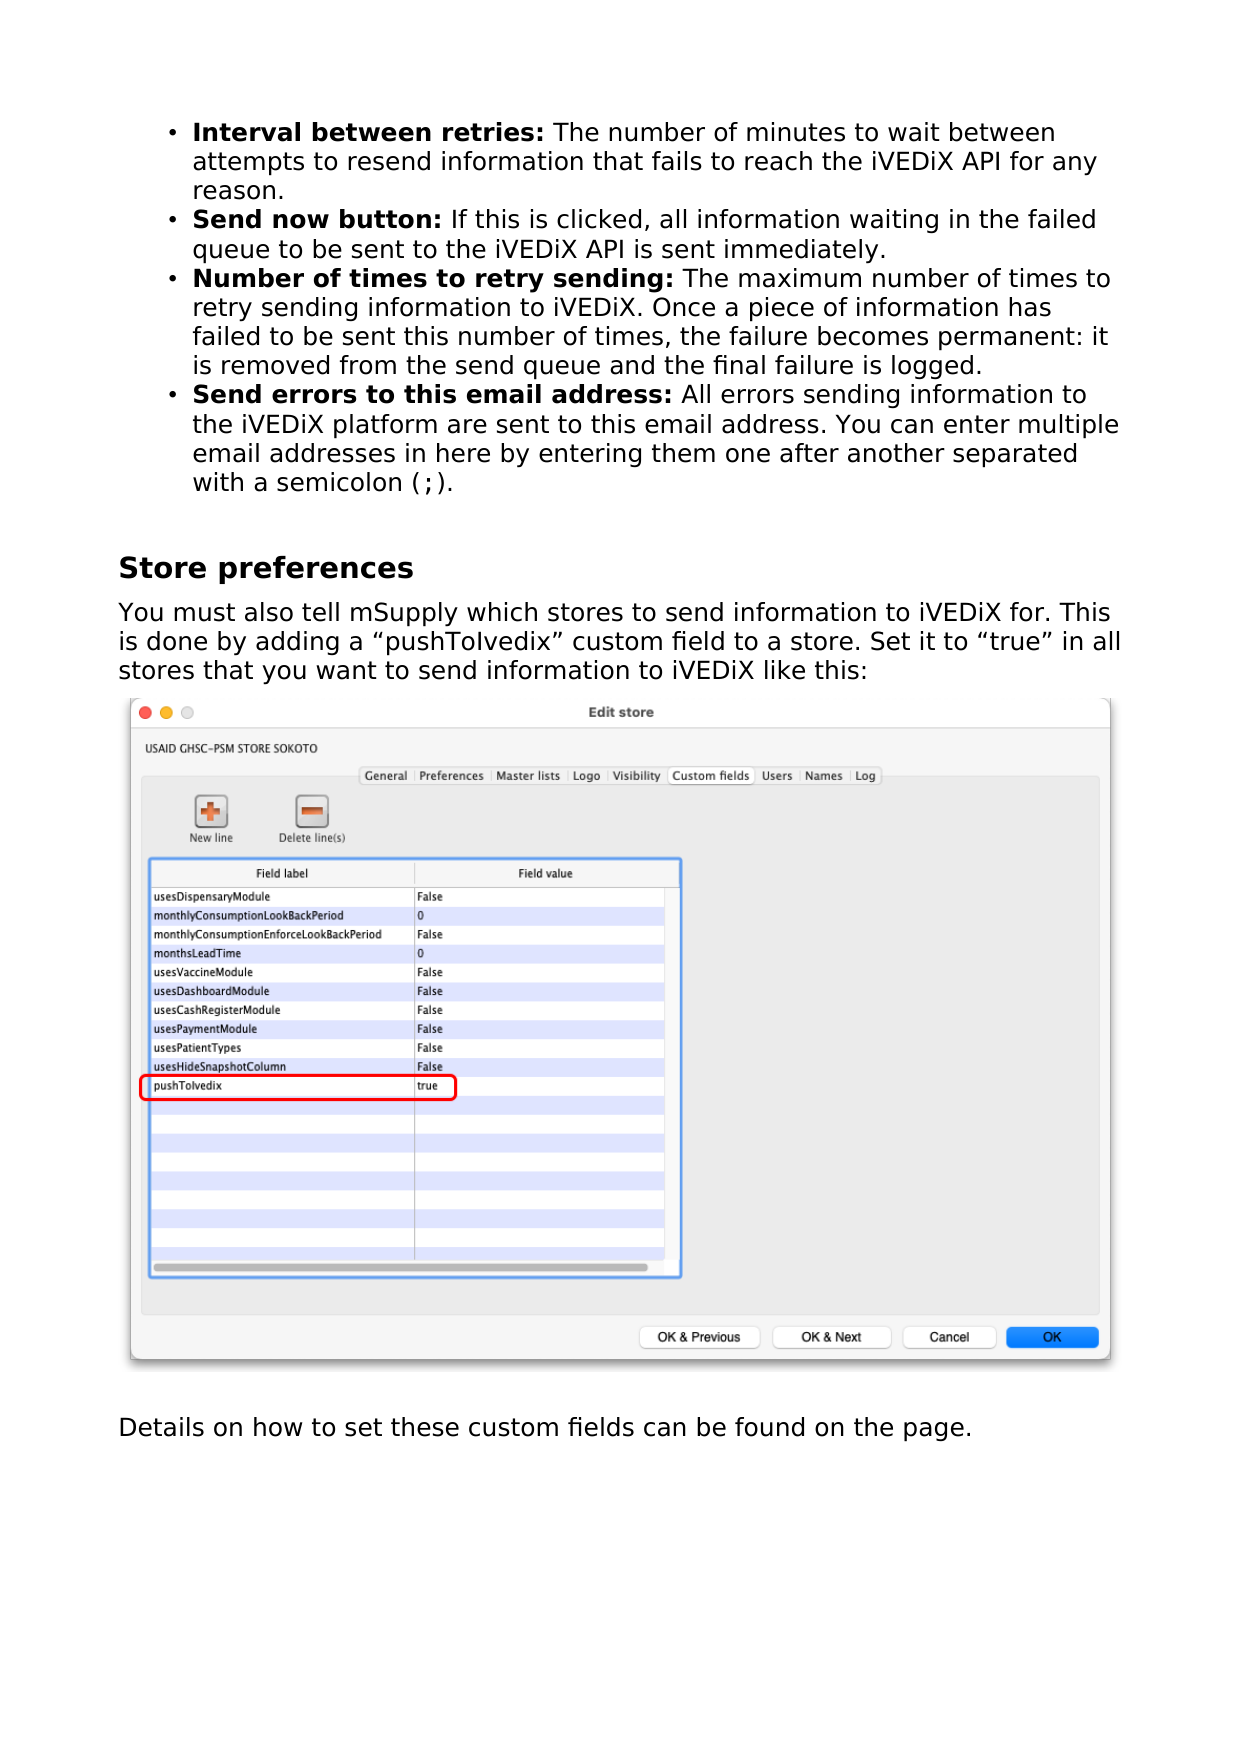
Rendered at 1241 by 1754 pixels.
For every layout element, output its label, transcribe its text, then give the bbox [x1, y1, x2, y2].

list Number of times to retry sending: The maximum number of times to retry sending information to iVEDiX. Once a piece of information has failed to be sent this number of times, the failure becomes permanent: it is removed from the send queue and the final failure is logged. [177, 264, 1122, 381]
list Interval between retries: The number of minutes to wait between attempts to resend information that fails to reach the iVEDiX API for any reason. [177, 118, 1122, 206]
picture [118, 698, 1123, 1372]
subtitle Store preferences [118, 552, 1122, 586]
text Details on how to set these custom fields can be found on the page. [118, 1413, 1122, 1442]
list Send now button: If this is clicked, all information waiting in the failed queue to be sent to the iVEDiX API is sent immediately. [177, 206, 1122, 264]
text You must also tell mSupply which stores to send information to iVEDiX for. This is done by adding a “pushToIvedix” custom field to a store. Set it to “true” in all stores that you want to send information to iVEDiX like this: [118, 598, 1122, 686]
list Send errors to this email address: All errors sending information to the iVEDiX platform are sent to this email address. You can enter multiple email addresses in here by entering them one after another separated with a semicolon (;). [177, 381, 1122, 497]
